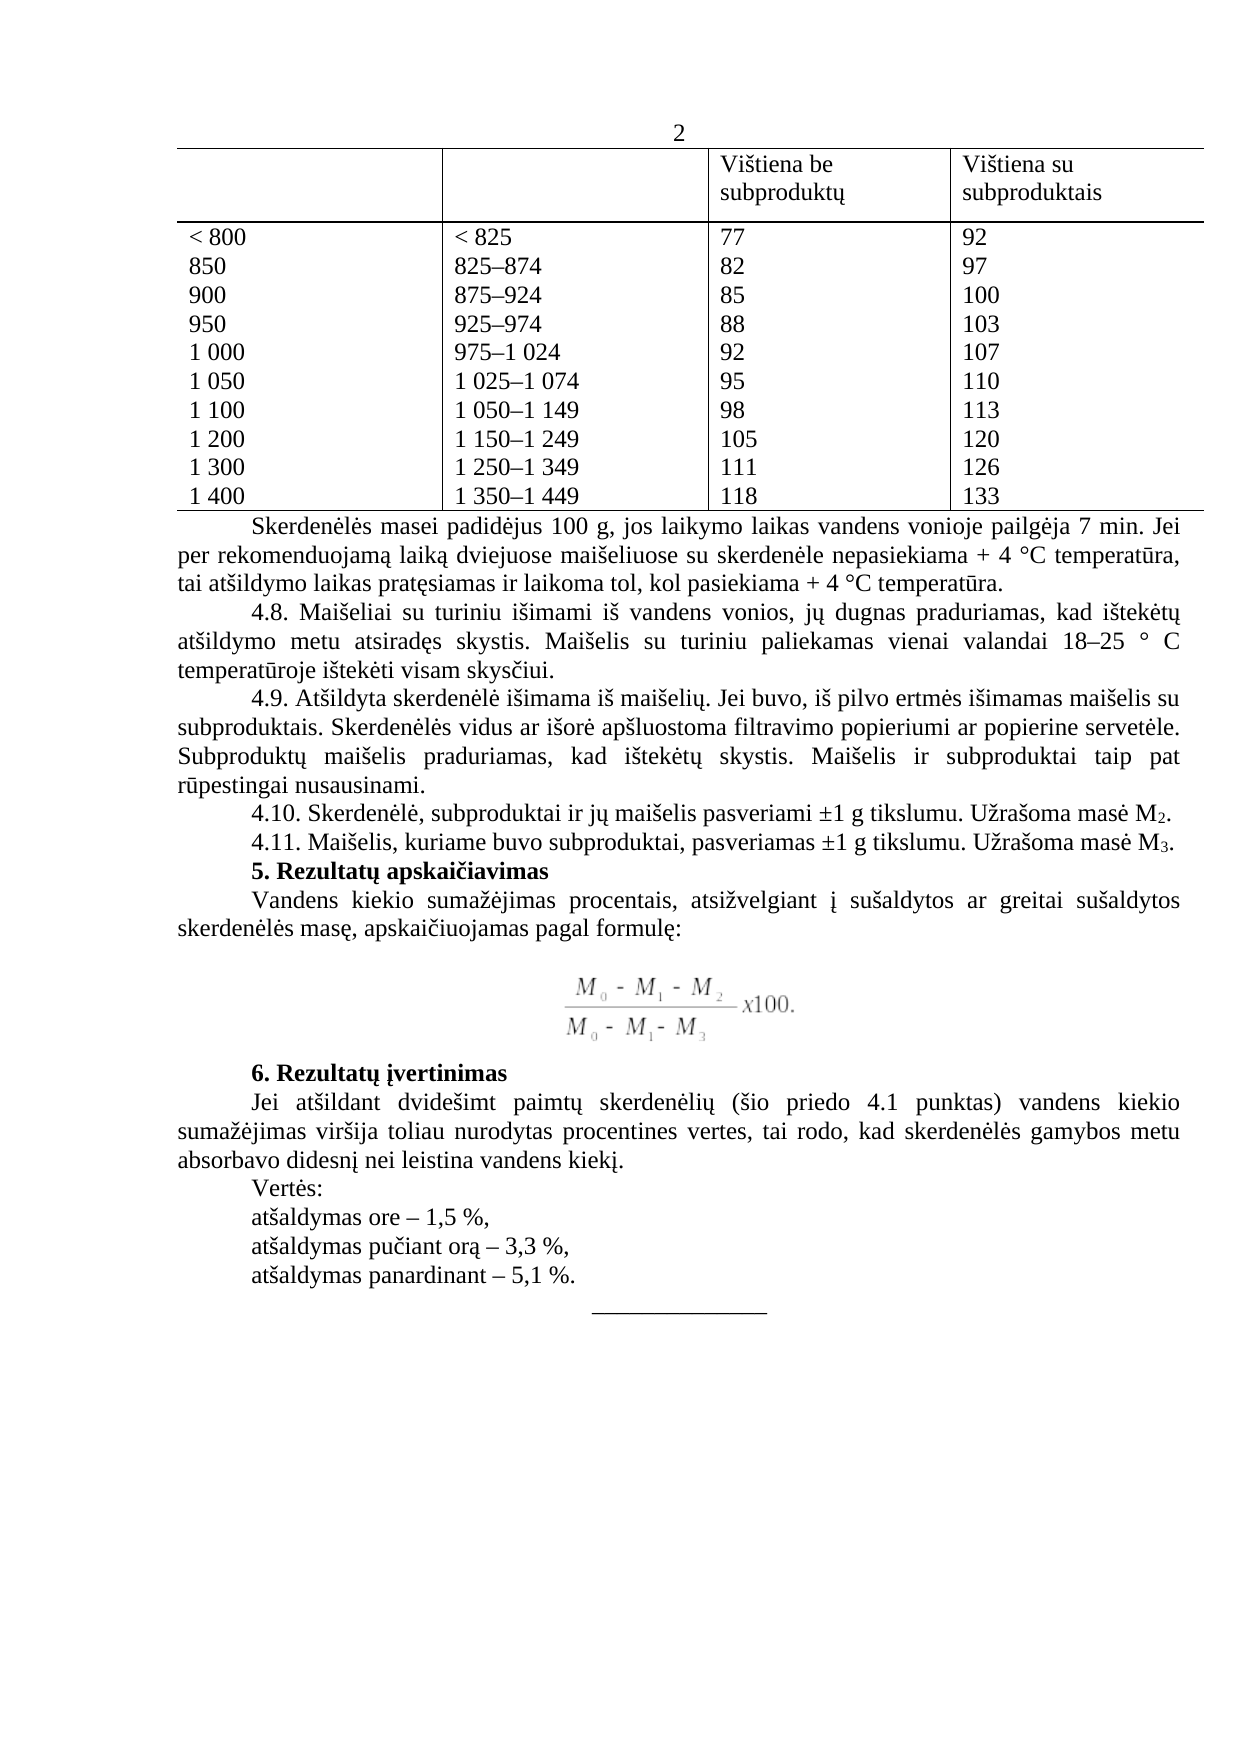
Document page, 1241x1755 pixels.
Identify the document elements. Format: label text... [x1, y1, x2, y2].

table_cell 825–874 [443, 251, 708, 280]
table_cell 975–1 024 [443, 338, 708, 366]
text Vertės: [177, 1173, 1181, 1202]
table_cell < 825 [443, 223, 708, 251]
table_cell 82 [709, 251, 950, 280]
table_cell 1 000 [177, 338, 442, 366]
table_cell 88 [709, 309, 950, 337]
table_cell 126 [951, 453, 1204, 481]
table_cell 1 050 [177, 366, 442, 395]
table_cell 1 050–1 149 [443, 395, 708, 424]
table_cell 1 150–1 249 [443, 424, 708, 452]
text atšaldymas pučiant orą – 3,3 %, [177, 1231, 1181, 1260]
table_cell 95 [709, 366, 950, 395]
table_cell 1 400 [177, 481, 442, 510]
table_cell 950 [177, 309, 442, 337]
text atšaldymas panardinant – 5,1 %. [177, 1260, 1181, 1288]
table_cell 111 [709, 453, 950, 481]
text 4.8. Maišeliai su turiniu išimami iš vandens vonios, jų dugnas praduriamas, kad ištekėtų atšildymo metu atsiradęs skystis. Maišelis su turiniu paliekamas vienai valandai 18–25 ° C temperatūroje ištekėti visam skysčiui. [177, 597, 1181, 683]
table_cell 105 [709, 424, 950, 452]
table_cell 110 [951, 366, 1204, 395]
table_cell 118 [709, 481, 950, 510]
table_cell 113 [951, 395, 1204, 424]
table_cell 133 [951, 481, 1204, 510]
table_cell 97 [951, 251, 1204, 280]
table_cell 925–974 [443, 309, 708, 337]
table_cell 1 250–1 349 [443, 453, 708, 481]
table_cell 1 350–1 449 [443, 481, 708, 510]
table_header [177, 149, 442, 221]
table_cell 1 300 [177, 453, 442, 481]
table_cell 850 [177, 251, 442, 280]
table_cell Vištiena be subproduktų [709, 149, 950, 221]
table_cell Vištiena su subproduktais [951, 149, 1204, 221]
table_cell 92 [709, 338, 950, 366]
text 4.10. Skerdenėlė, subproduktai ir jų maišelis pasveriami ±1 g tikslumu. Užrašoma masė M2. [177, 798, 1181, 827]
table_cell 875–924 [443, 280, 708, 309]
text 5. Rezultatų apskaičiavimas [177, 856, 1181, 885]
table_cell 85 [709, 280, 950, 309]
text Jei atšildant dvidešimt paimtų skerdenėlių (šio priedo 4.1 punktas) vandens kiekio sumažėjimas viršija toliau nurodytas procentines vertes, tai rodo, kad skerdenėlės gamybos metu absorbavo didesnį nei leistina vandens kiekį. [177, 1087, 1181, 1173]
table_cell 107 [951, 338, 1204, 366]
table_cell 92 [951, 223, 1204, 251]
text atšaldymas ore – 1,5 %, [177, 1202, 1181, 1231]
text Vandens kiekio sumažėjimas procentais, atsižvelgiant į sušaldytos ar greitai sušaldytos skerdenėlės masę, apskaičiuojamas pagal formulę: [177, 885, 1181, 942]
text 6. Rezultatų įvertinimas [177, 1058, 1181, 1087]
text Skerdenėlės masei padidėjus 100 g, jos laikymo laikas vandens vonioje pailgėja 7 min. Jei per rekomenduojamą laiką dviejuose maišeliuose su skerdenėle nepasiekiama + 4 °C temperatūra, tai atšildymo laikas pratęsiamas ir laikoma tol, kol pasiekiama + 4 °C temperatūra. [177, 511, 1181, 597]
table_cell 1 200 [177, 424, 442, 452]
table_cell 77 [709, 223, 950, 251]
text 4.9. Atšildyta skerdenėlė išimama iš maišelių. Jei buvo, iš pilvo ertmės išimamas maišelis su subproduktais. Skerdenėlės vidus ar išorė apšluostoma filtravimo popieriumi ar popierine servetėle. Subproduktų maišelis praduriamas, kad ištekėtų skystis. Maišelis ir subproduktai taip pat rūpestingai nusausinami. [177, 683, 1181, 798]
table_cell 120 [951, 424, 1204, 452]
table_cell 103 [951, 309, 1204, 337]
table_header [443, 149, 708, 221]
text 4.11. Maišelis, kuriame buvo subproduktai, pasveriamas ±1 g tikslumu. Užrašoma masė M3. [177, 827, 1181, 856]
table_cell < 800 [177, 223, 442, 251]
table_cell 98 [709, 395, 950, 424]
table_cell 900 [177, 280, 442, 309]
table_cell 1 100 [177, 395, 442, 424]
table_cell 100 [951, 280, 1204, 309]
text ______________ [177, 1288, 1181, 1317]
table_cell 1 025–1 074 [443, 366, 708, 395]
